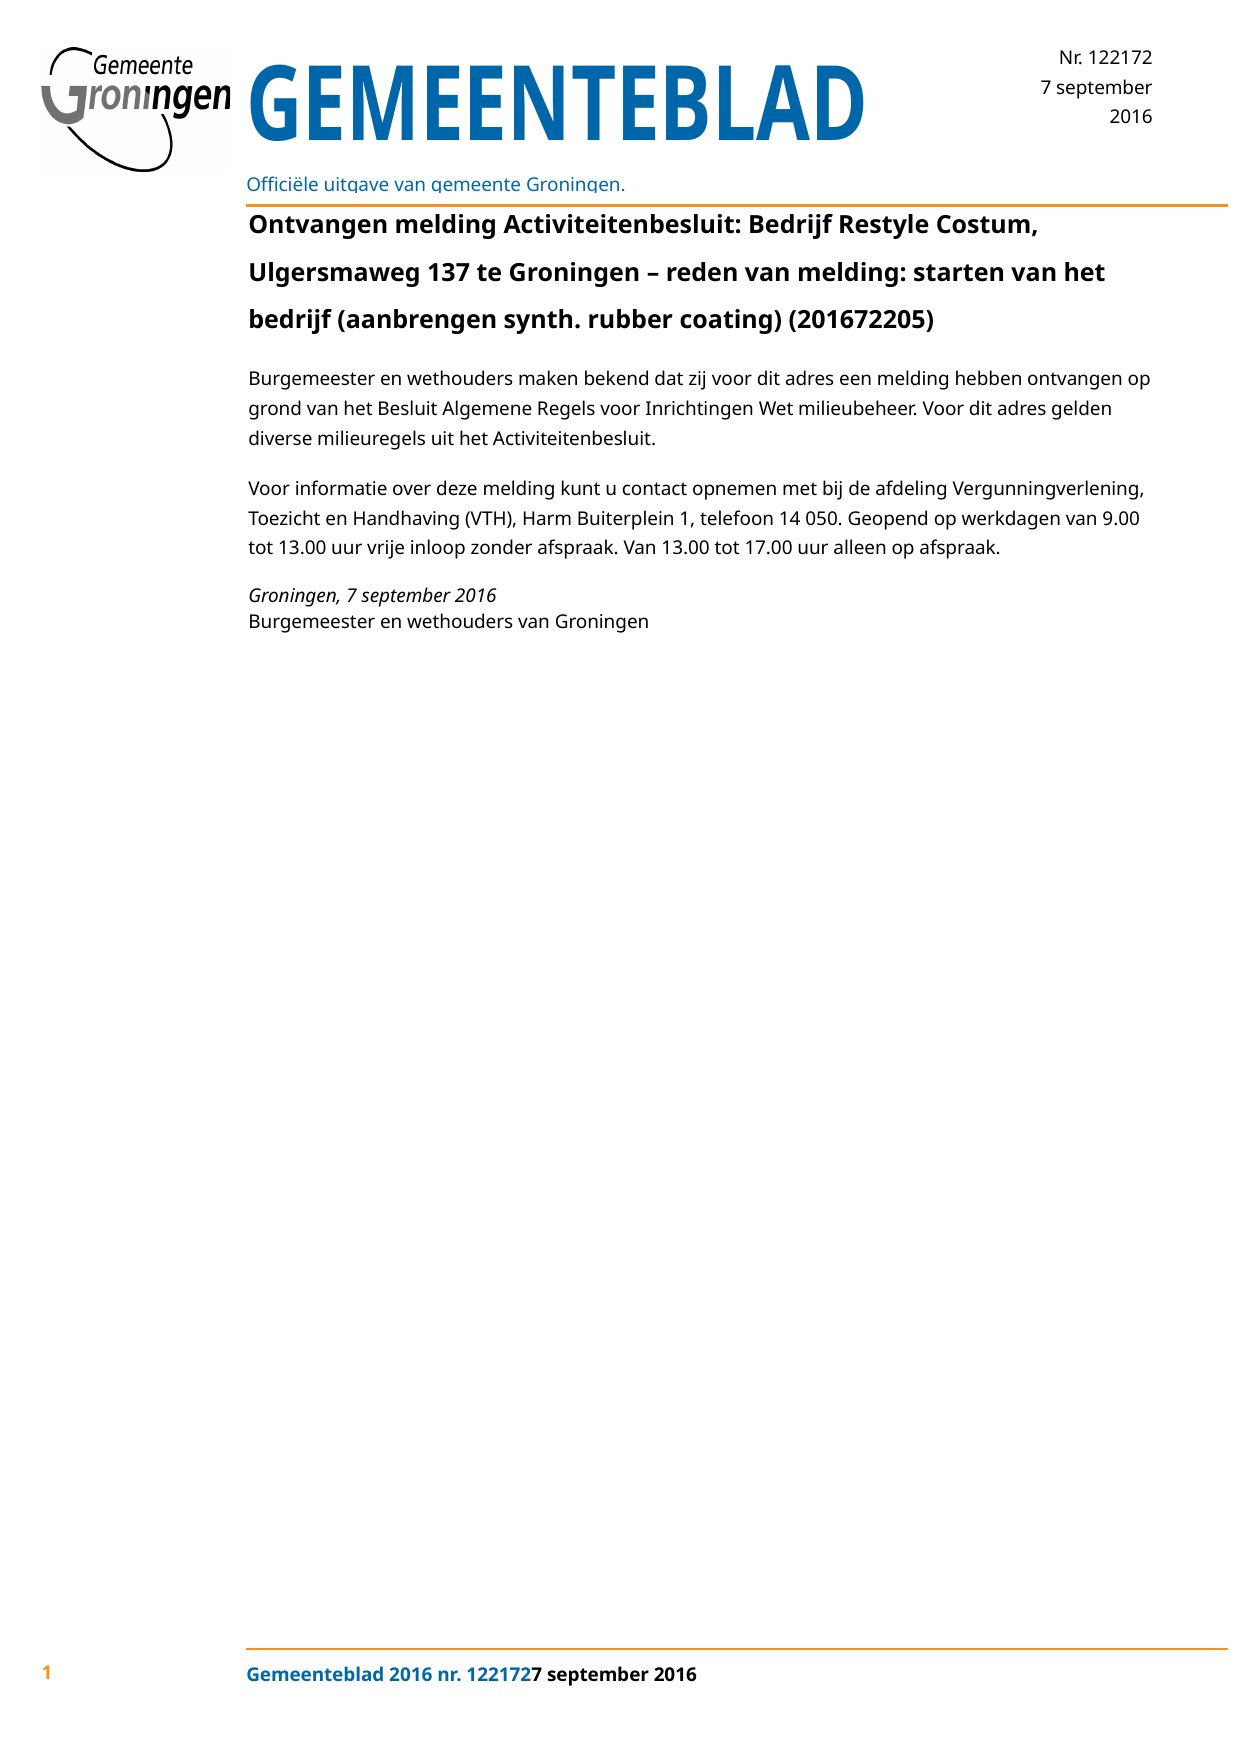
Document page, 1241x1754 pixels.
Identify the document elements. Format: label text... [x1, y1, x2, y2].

text Ontvangen melding Activiteitenbesluit: Bedrijf Restyle Costum, Ulgersmaweg 137 te Groningen – reden van melding: starten van het bedrijf (aanbrengen synth. rubber coating) (201672205) [248, 207, 1152, 336]
text Burgemeester en wethouders van Groningen [248, 608, 1152, 633]
text Voor informatie over deze melding kunt u contact opnemen met bij de afdeling Vergunningverlening, Toezicht en Handhaving (VTH), Harm Buiterplein 1, telefoon 14 050. Geopend op werkdagen van 9.00 tot 13.00 uur vrije inloop zonder afspraak. Van 13.00 tot 17.00 uur alleen op afspraak. [248, 475, 1152, 560]
text Groningen, 7 september 2016 [248, 582, 1152, 608]
picture [41, 47, 231, 172]
text Burgemeester en wethouders maken bekend dat zij voor dit adres een melding hebben ontvangen op grond van het Besluit Algemene Regels voor Inrichtingen Wet milieubeheer. Voor dit adres gelden diverse milieuregels uit het Activiteitenbesluit. [248, 366, 1152, 450]
